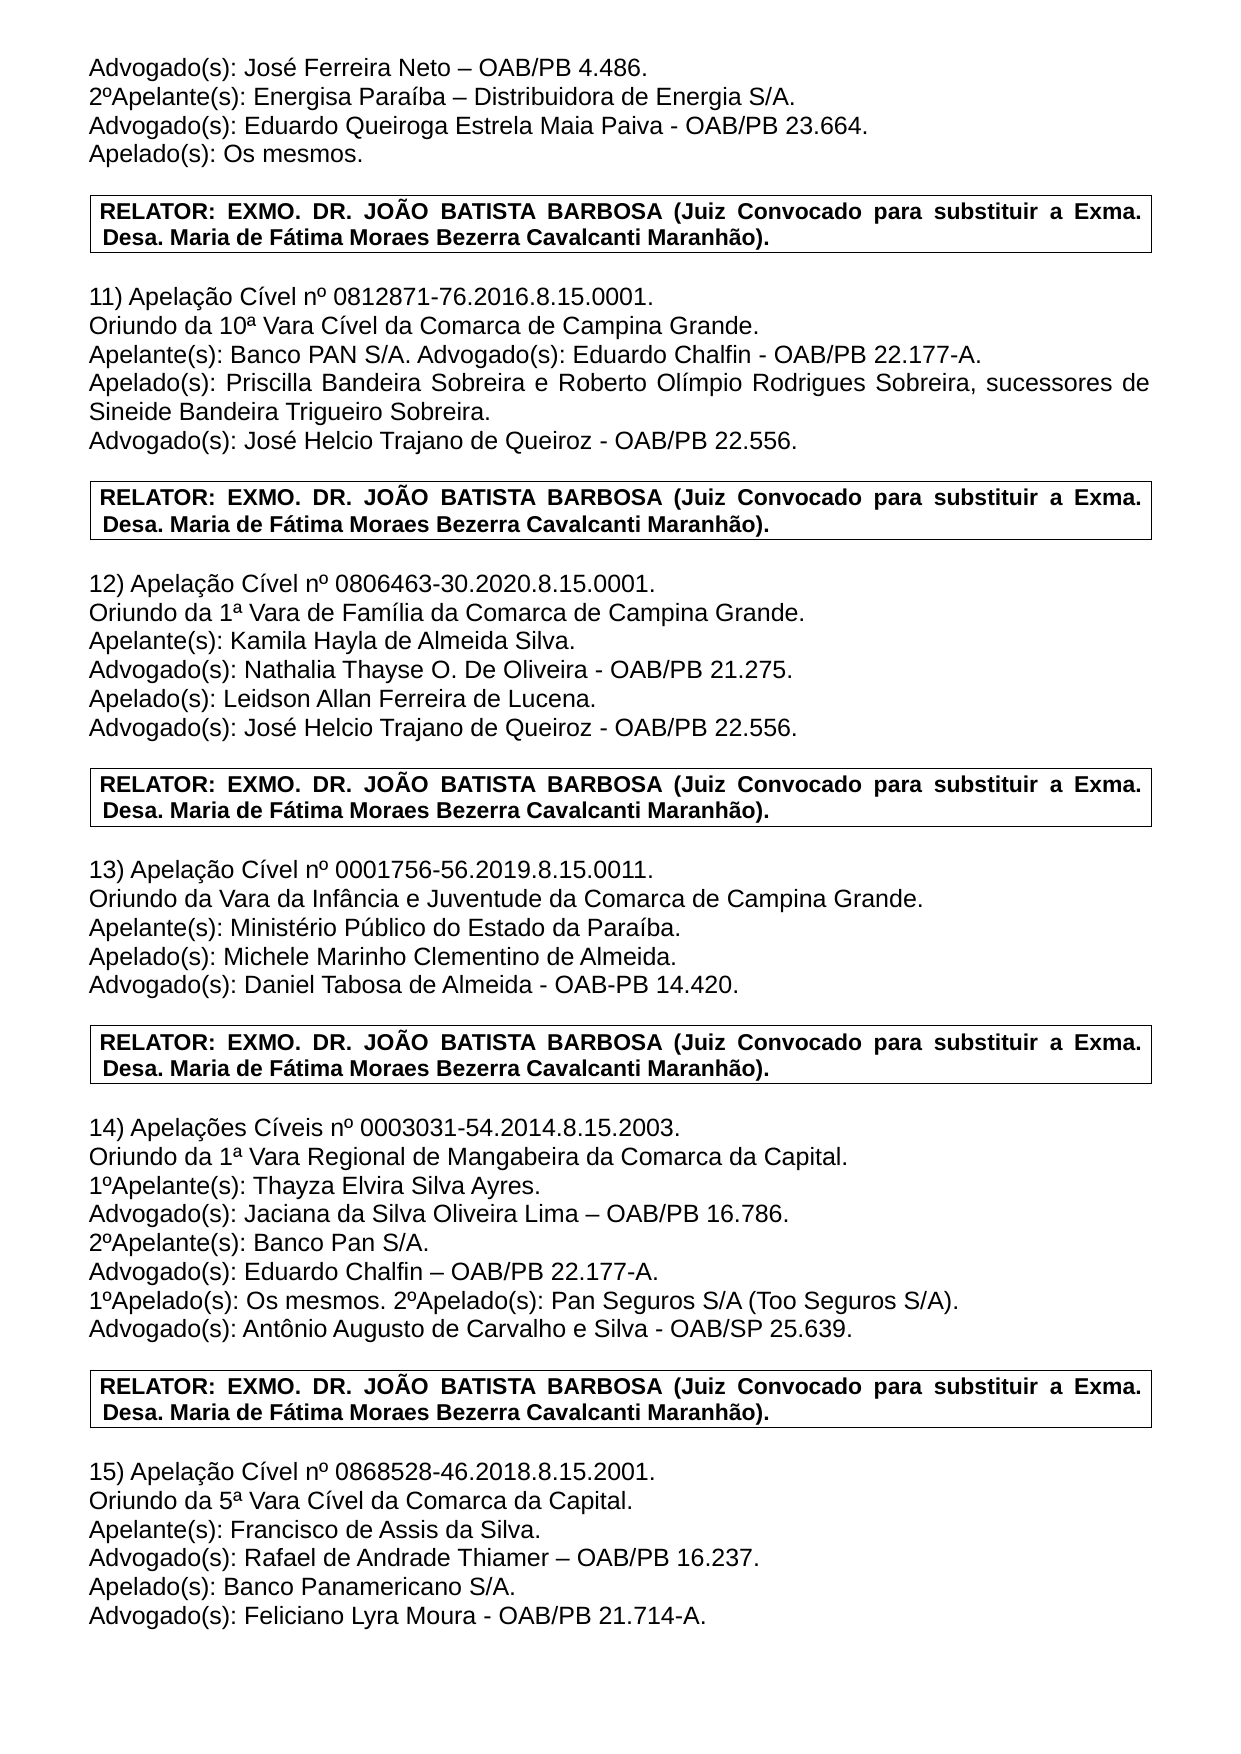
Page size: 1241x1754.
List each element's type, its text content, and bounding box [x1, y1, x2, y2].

text Oriundo da 1ª Vara de Família da Comarca de Campina Grande. [88, 597, 1152, 626]
text RELATOR: EXMO. DR. JOÃO BATISTA BARBOSA (Juiz Convocado para substituir a Exma. Desa. Maria de Fátima Moraes Bezerra Cavalcanti Maranhão). [91, 196, 1151, 252]
text Apelante(s): Francisco de Assis da Silva. [88, 1515, 1152, 1543]
text Apelado(s): Leidson Allan Ferreira de Lucena. [88, 684, 1152, 712]
text RELATOR: EXMO. DR. JOÃO BATISTA BARBOSA (Juiz Convocado para substituir a Exma. Desa. Maria de Fátima Moraes Bezerra Cavalcanti Maranhão). [91, 1026, 1151, 1083]
text 1ºApelado(s): Os mesmos. 2ºApelado(s): Pan Seguros S/A (Too Seguros S/A). [88, 1286, 1152, 1314]
text Advogado(s): Jaciana da Silva Oliveira Lima – OAB/PB 16.786. [88, 1199, 1152, 1228]
text 2ºApelante(s): Banco Pan S/A. [88, 1228, 1152, 1257]
text Apelado(s): Banco Panamericano S/A. [88, 1572, 1152, 1601]
text 2ºApelante(s): Energisa Paraíba – Distribuidora de Energia S/A. [88, 82, 1152, 111]
text Apelado(s): Priscilla Bandeira Sobreira e Roberto Olímpio Rodrigues Sobreira, sucessores de Sineide Bandeira Trigueiro Sobreira. [88, 368, 1152, 426]
text Advogado(s): José Ferreira Neto – OAB/PB 4.486. [88, 53, 1152, 82]
text 12) Apelação Cível nº 0806463-30.2020.8.15.0001. [88, 569, 1152, 597]
text Oriundo da 10ª Vara Cível da Comarca de Campina Grande. [88, 311, 1152, 340]
text 11) Apelação Cível nº 0812871-76.2016.8.15.0001. [88, 282, 1152, 311]
text Apelante(s): Ministério Público do Estado da Paraíba. [88, 913, 1152, 942]
text Advogado(s): Daniel Tabosa de Almeida - OAB-PB 14.420. [88, 970, 1152, 999]
text Oriundo da Vara da Infância e Juventude da Comarca de Campina Grande. [88, 884, 1152, 913]
text RELATOR: EXMO. DR. JOÃO BATISTA BARBOSA (Juiz Convocado para substituir a Exma. Desa. Maria de Fátima Moraes Bezerra Cavalcanti Maranhão). [91, 1371, 1151, 1427]
text 15) Apelação Cível nº 0868528-46.2018.8.15.2001. [88, 1457, 1152, 1486]
text RELATOR: EXMO. DR. JOÃO BATISTA BARBOSA (Juiz Convocado para substituir a Exma. Desa. Maria de Fátima Moraes Bezerra Cavalcanti Maranhão). [91, 482, 1151, 539]
text Advogado(s): Feliciano Lyra Moura - OAB/PB 21.714-A. [88, 1601, 1152, 1630]
text Apelante(s): Banco PAN S/A. Advogado(s): Eduardo Chalfin - OAB/PB 22.177-A. [88, 340, 1152, 368]
text 1ºApelante(s): Thayza Elvira Silva Ayres. [88, 1171, 1152, 1199]
text Advogado(s): José Helcio Trajano de Queiroz - OAB/PB 22.556. [88, 426, 1152, 455]
text Advogado(s): Antônio Augusto de Carvalho e Silva - OAB/SP 25.639. [88, 1314, 1152, 1343]
text Oriundo da 1ª Vara Regional de Mangabeira da Comarca da Capital. [88, 1142, 1152, 1171]
text 13) Apelação Cível nº 0001756-56.2019.8.15.0011. [88, 855, 1152, 884]
text Advogado(s): Nathalia Thayse O. De Oliveira - OAB/PB 21.275. [88, 655, 1152, 684]
text 14) Apelações Cíveis nº 0003031-54.2014.8.15.2003. [88, 1113, 1152, 1142]
text Advogado(s): Eduardo Queiroga Estrela Maia Paiva - OAB/PB 23.664. [88, 111, 1152, 139]
text Apelado(s): Michele Marinho Clementino de Almeida. [88, 942, 1152, 970]
text Apelado(s): Os mesmos. [88, 139, 1152, 168]
text Apelante(s): Kamila Hayla de Almeida Silva. [88, 626, 1152, 655]
text Advogado(s): Rafael de Andrade Thiamer – OAB/PB 16.237. [88, 1543, 1152, 1572]
text Advogado(s): Eduardo Chalfin – OAB/PB 22.177-A. [88, 1257, 1152, 1286]
text Oriundo da 5ª Vara Cível da Comarca da Capital. [88, 1486, 1152, 1515]
text Advogado(s): José Helcio Trajano de Queiroz - OAB/PB 22.556. [88, 712, 1152, 741]
text RELATOR: EXMO. DR. JOÃO BATISTA BARBOSA (Juiz Convocado para substituir a Exma. Desa. Maria de Fátima Moraes Bezerra Cavalcanti Maranhão). [91, 769, 1151, 826]
